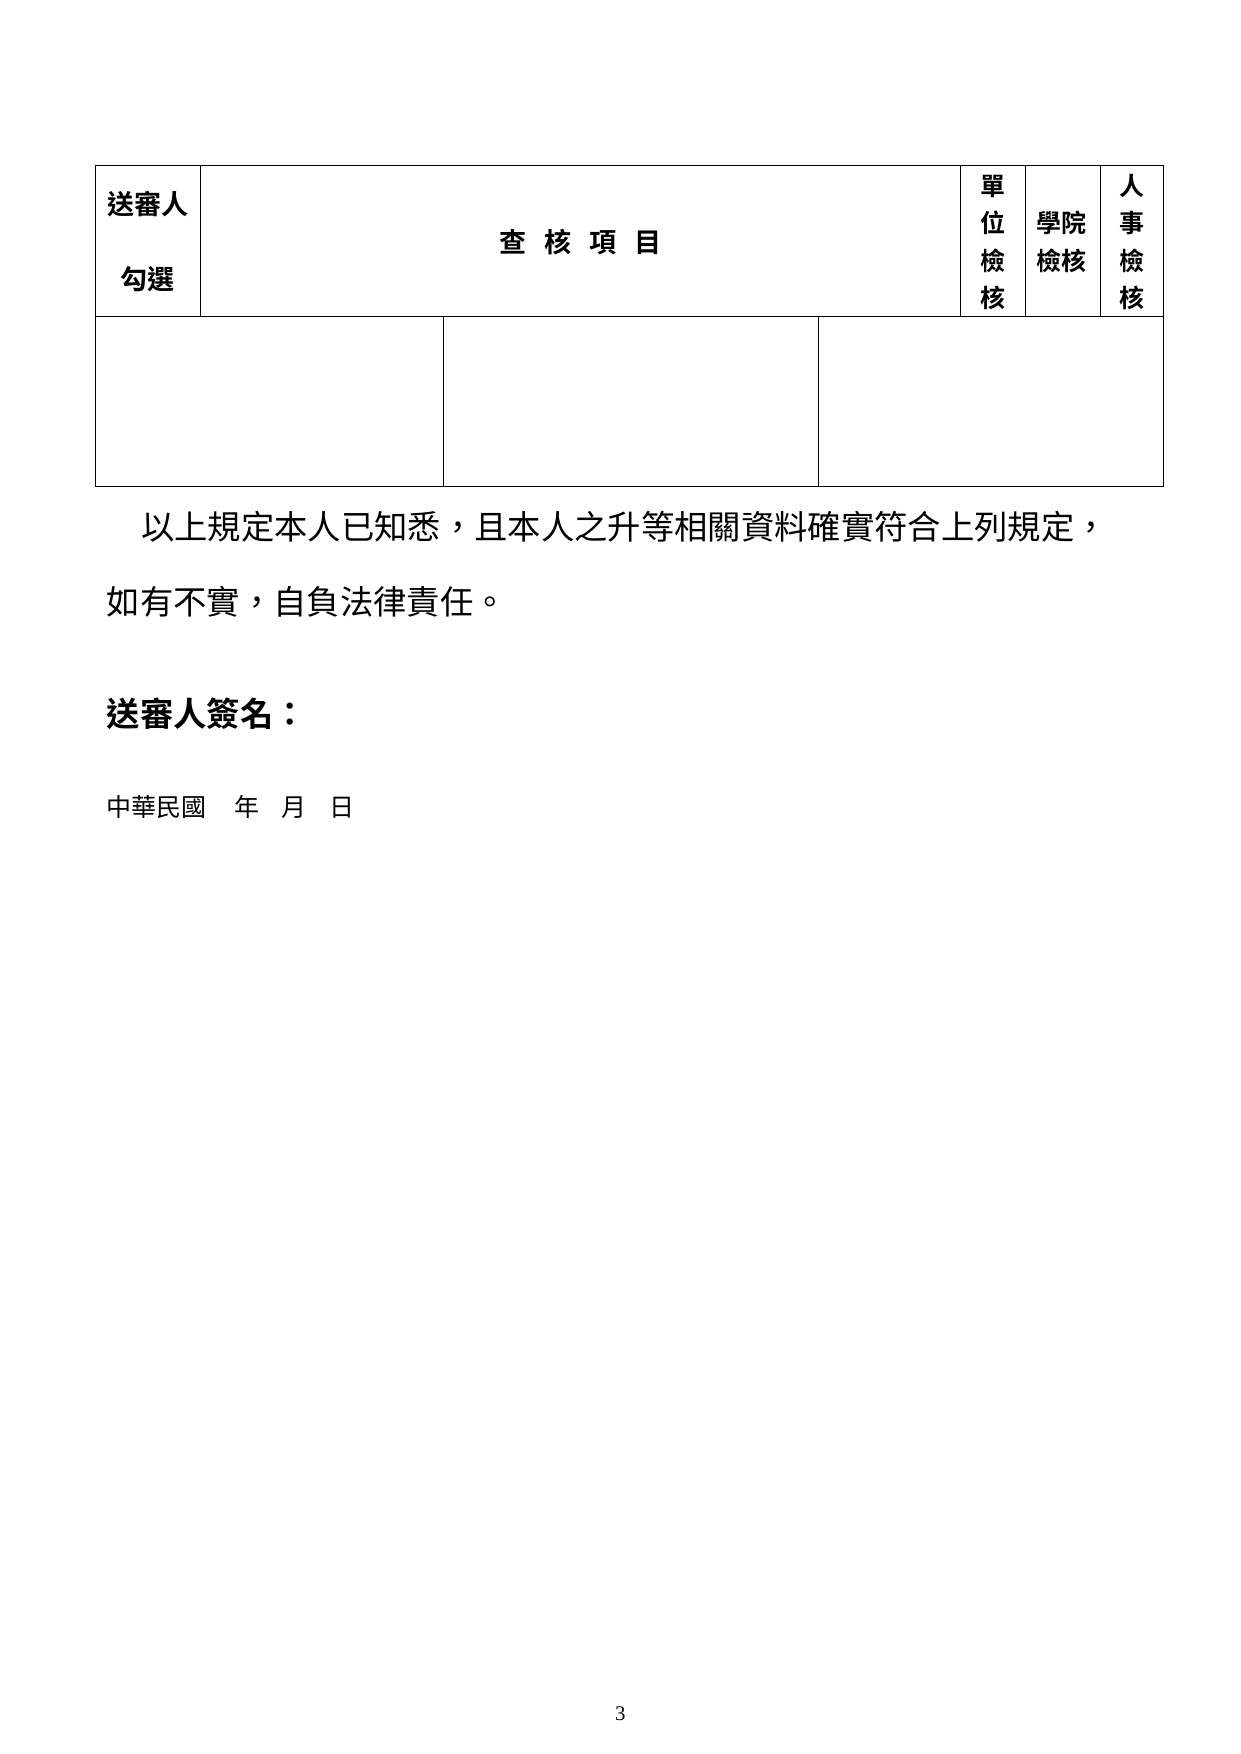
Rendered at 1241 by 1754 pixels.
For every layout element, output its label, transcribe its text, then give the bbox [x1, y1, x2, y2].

table_header 送審人勾選 [96, 166, 200, 316]
table_header 查核項目 [201, 166, 960, 316]
text 以上規定本人已知悉，且本人之升等相關資料確實符合上列規定，如有不實，自負法律責任。 [106, 487, 1134, 637]
table_header 學院 檢核 [1026, 166, 1100, 316]
text 送審人簽名： [106, 675, 1134, 750]
table_cell [444, 317, 818, 486]
table_header 單位 檢核 [961, 166, 1025, 316]
text 中華民國 年 月 日 [106, 787, 1134, 825]
table_cell [96, 317, 443, 486]
table_cell [819, 317, 1163, 486]
table_header 人事檢核 [1101, 166, 1163, 316]
